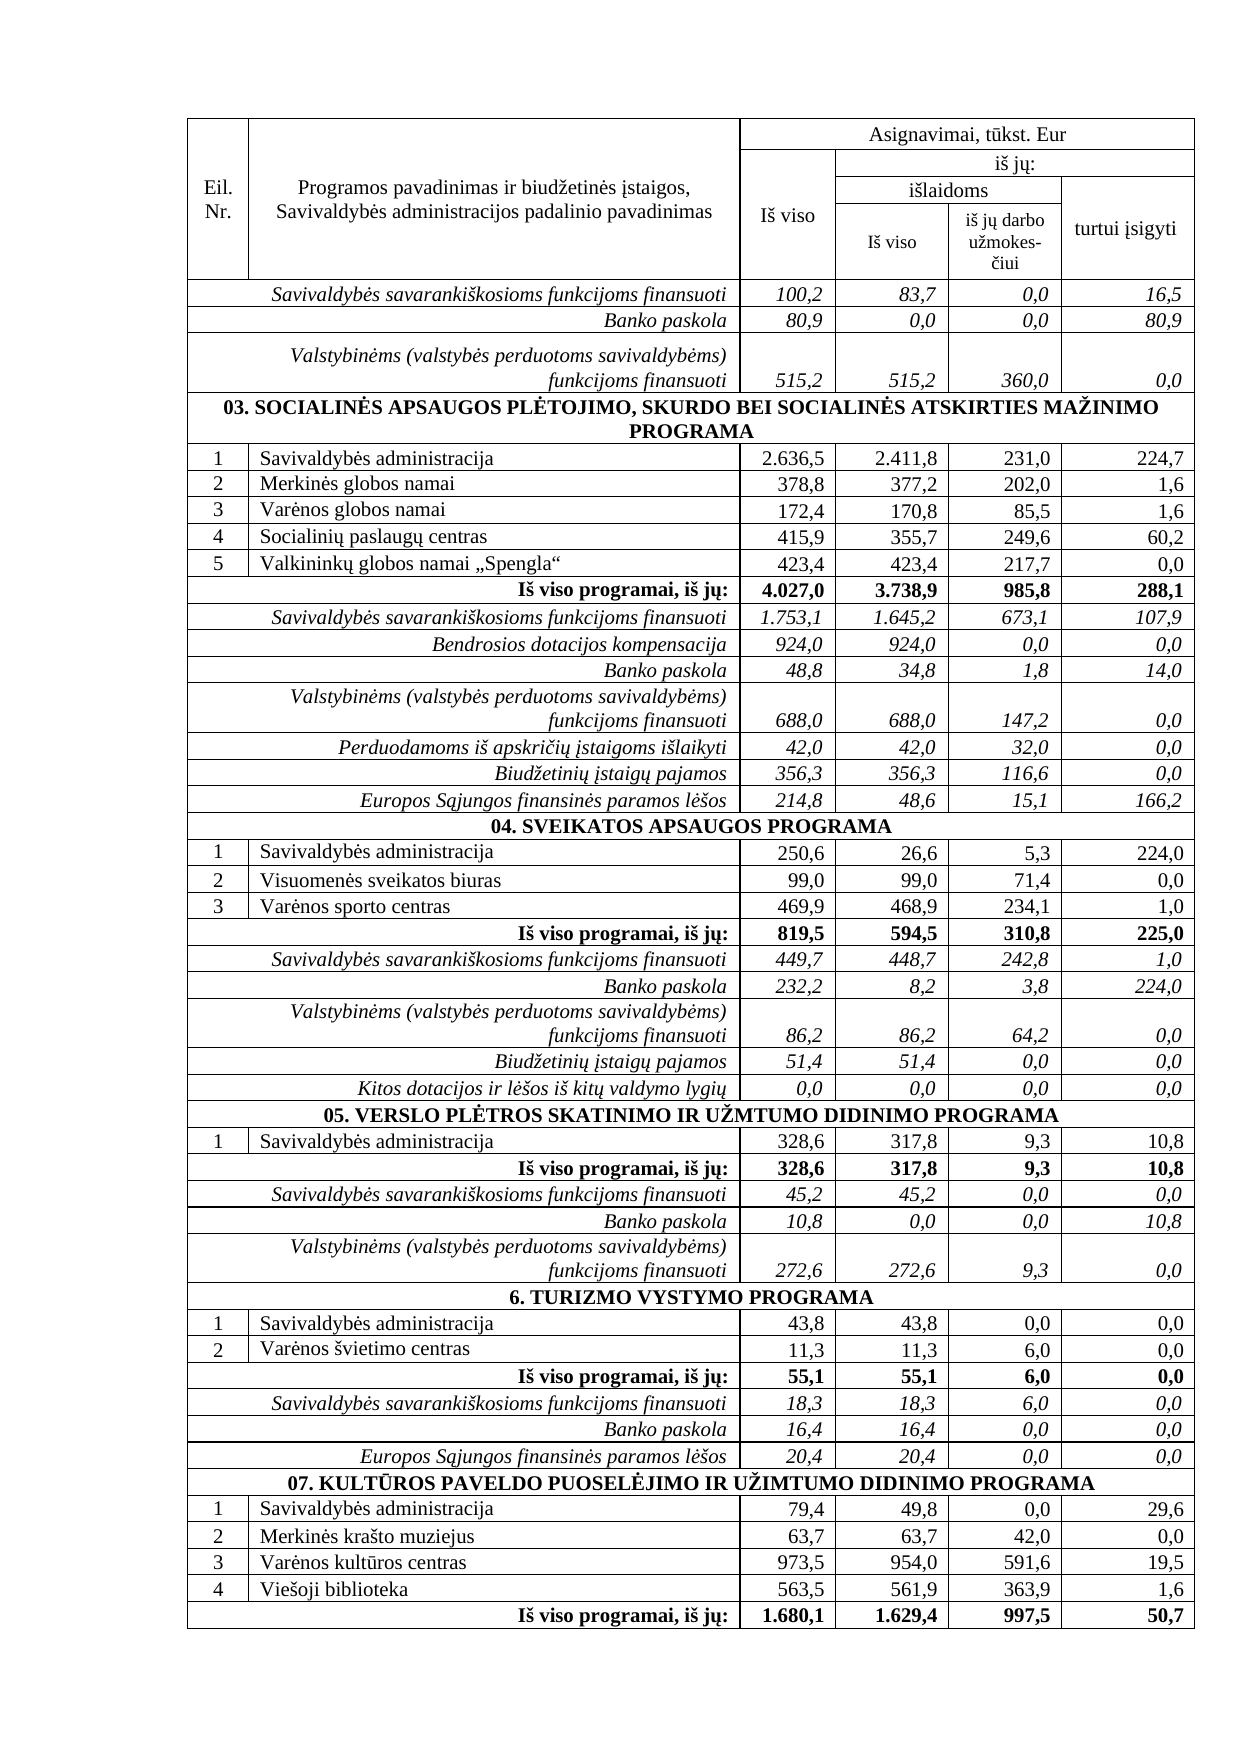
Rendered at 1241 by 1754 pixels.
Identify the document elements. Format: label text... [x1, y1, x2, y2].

table_cell 43,8 [741, 1310, 835, 1335]
table_cell 561,9 [836, 1575, 948, 1601]
table_cell Valstybinėms (valstybės perduotoms savivaldybėms) funkcijoms finansuoti [188, 333, 739, 392]
table_cell 1 [188, 1496, 248, 1521]
table_cell 250,6 [741, 840, 835, 865]
table_cell 1.753,1 [741, 604, 835, 629]
table_cell 42,0 [949, 1522, 1061, 1548]
table_cell Valkininkų globos namai „Spengla“ [249, 550, 739, 576]
table_cell 973,5 [741, 1549, 835, 1574]
table_cell Savivaldybės administracija [249, 1310, 739, 1335]
table_cell 99,0 [741, 866, 835, 892]
table_cell 2.411,8 [836, 444, 948, 470]
table_cell 0,0 [949, 1208, 1061, 1233]
table_cell 0,0 [949, 1181, 1061, 1206]
table_cell 1,0 [1062, 946, 1194, 971]
table_cell 1.645,2 [836, 604, 948, 629]
table_cell 6. TURIZMO VYSTYMO PROGRAMA [188, 1283, 1194, 1309]
table_cell 0,0 [949, 630, 1061, 656]
table_cell 310,8 [949, 919, 1061, 945]
table_cell Valstybinėms (valstybės perduotoms savivaldybėms) funkcijoms finansuoti [188, 1234, 739, 1282]
table_cell Merkinės krašto muziejus [249, 1522, 739, 1548]
table_cell 9,3 [949, 1128, 1061, 1153]
table_cell 997,5 [949, 1602, 1061, 1627]
table_cell 0,0 [1062, 1522, 1194, 1548]
table_cell 3,8 [949, 972, 1061, 998]
table_cell 85,5 [949, 497, 1061, 523]
table_cell 5,3 [949, 840, 1061, 865]
table_cell 232,2 [741, 972, 835, 998]
table_cell Iš viso [741, 150, 835, 279]
table_cell 34,8 [836, 657, 948, 682]
table_cell 272,6 [741, 1234, 835, 1282]
table_cell 80,9 [1062, 307, 1194, 332]
table_cell 64,2 [949, 999, 1061, 1047]
table_cell 3 [188, 1549, 248, 1574]
table_cell 10,8 [1062, 1128, 1194, 1153]
table_header Programos pavadinimas ir biudžetinės įstaigos, Savivaldybės administracijos padalinio pavadinimas [249, 119, 739, 279]
table_cell 594,5 [836, 919, 948, 945]
table_cell 6,0 [949, 1336, 1061, 1362]
table_cell 03. SOCIALINĖS APSAUGOS PLĖTOJIMO, SKURDO BEI SOCIALINĖS ATSKIRTIES MAŽINIMO PROGRAMA [188, 393, 1194, 443]
table_cell 449,7 [741, 946, 835, 971]
table_cell 0,0 [949, 1496, 1061, 1521]
table_cell Iš viso programai, iš jų: [188, 919, 739, 945]
table_cell 0,0 [1062, 1416, 1194, 1441]
table_cell 0,0 [741, 1075, 835, 1100]
table_cell 2 [188, 471, 248, 496]
table_cell 356,3 [836, 760, 948, 785]
table_cell 9,3 [949, 1154, 1061, 1180]
table_cell 100,2 [741, 280, 835, 306]
table_cell 328,6 [741, 1154, 835, 1180]
table_cell 0,0 [949, 280, 1061, 306]
table_cell 18,3 [836, 1389, 948, 1415]
table_cell 924,0 [741, 630, 835, 656]
table_cell 377,2 [836, 471, 948, 496]
table_cell turtui įsigyti [1062, 177, 1194, 279]
table_cell 591,6 [949, 1549, 1061, 1574]
table_cell 317,8 [836, 1154, 948, 1180]
table_cell 1.680,1 [741, 1602, 835, 1627]
table_cell 954,0 [836, 1549, 948, 1574]
table_cell Savivaldybės savarankiškosioms funkcijoms finansuoti [188, 280, 739, 306]
table_cell 5 [188, 550, 248, 576]
table_cell 985,8 [949, 577, 1061, 602]
table_cell 2.636,5 [741, 444, 835, 470]
table_cell 360,0 [949, 333, 1061, 392]
table_cell 42,0 [836, 733, 948, 759]
table_cell 16,4 [836, 1416, 948, 1441]
table_cell 0,0 [1062, 630, 1194, 656]
table_cell 0,0 [949, 307, 1061, 332]
table_cell Kitos dotacijos ir lėšos iš kitų valdymo lygių [188, 1075, 739, 1100]
table_cell 515,2 [741, 333, 835, 392]
table_cell 16,4 [741, 1416, 835, 1441]
table_cell Savivaldybės administracija [249, 1128, 739, 1153]
table_cell 4 [188, 524, 248, 549]
table_cell 14,0 [1062, 657, 1194, 682]
table_cell Europos Sąjungos finansinės paramos lėšos [188, 1443, 739, 1468]
table_cell 819,5 [741, 919, 835, 945]
table_cell 86,2 [836, 999, 948, 1047]
table_cell 45,2 [836, 1181, 948, 1206]
table_cell 415,9 [741, 524, 835, 549]
table_cell 225,0 [1062, 919, 1194, 945]
table_cell 1 [188, 1128, 248, 1153]
table_cell Savivaldybės administracija [249, 444, 739, 470]
table_cell Valstybinėms (valstybės perduotoms savivaldybėms) funkcijoms finansuoti [188, 683, 739, 732]
table_cell Merkinės globos namai [249, 471, 739, 496]
table_cell Perduodamoms iš apskričių įstaigoms išlaikyti [188, 733, 739, 759]
table_cell Banko paskola [188, 1208, 739, 1233]
table_cell 60,2 [1062, 524, 1194, 549]
table_cell 0,0 [1062, 1389, 1194, 1415]
table_cell 18,3 [741, 1389, 835, 1415]
table_cell 55,1 [741, 1363, 835, 1388]
table_cell [188, 307, 248, 332]
table_cell 1,6 [1062, 471, 1194, 496]
table_cell 83,7 [836, 280, 948, 306]
table_cell 55,1 [836, 1363, 948, 1388]
table_cell 673,1 [949, 604, 1061, 629]
table_cell 272,6 [836, 1234, 948, 1282]
table_cell 2 [188, 1336, 248, 1362]
table_cell 355,7 [836, 524, 948, 549]
table_cell 05. VERSLO PLĖTROS SKATINIMO IR UŽMTUMO DIDINIMO PROGRAMA [188, 1101, 1194, 1127]
table_cell 0,0 [836, 307, 948, 332]
table_cell Iš viso programai, iš jų: [188, 577, 739, 602]
table_cell 42,0 [741, 733, 835, 759]
table_cell 423,4 [836, 550, 948, 576]
table_cell 0,0 [1062, 1075, 1194, 1100]
table_cell 48,6 [836, 786, 948, 812]
table_cell 0,0 [1062, 1181, 1194, 1206]
table_cell 214,8 [741, 786, 835, 812]
table_header Eil. Nr. [188, 119, 248, 279]
table_cell 51,4 [836, 1048, 948, 1073]
table_cell 04. SVEIKATOS APSAUGOS PROGRAMA [188, 813, 1194, 838]
table_cell 328,6 [741, 1128, 835, 1153]
table_cell Valstybinėms (valstybės perduotoms savivaldybėms) funkcijoms finansuoti [188, 999, 739, 1047]
table_cell 2 [188, 1522, 248, 1548]
table_cell 0,0 [1062, 1336, 1194, 1362]
table_cell Iš viso programai, iš jų: [188, 1602, 739, 1627]
table_cell iš jų darbo užmokes-čiui [949, 204, 1061, 279]
table_cell 0,0 [1062, 1443, 1194, 1468]
table_cell 80,9 [741, 307, 835, 332]
table_cell 116,6 [949, 760, 1061, 785]
table_cell 1 [188, 1310, 248, 1335]
table_cell išlaidoms [836, 177, 1061, 202]
table_cell 242,8 [949, 946, 1061, 971]
table_cell 3.738,9 [836, 577, 948, 602]
table_cell 224,0 [1062, 972, 1194, 998]
table_cell 0,0 [1062, 550, 1194, 576]
table_cell 51,4 [741, 1048, 835, 1073]
table_cell Savivaldybės savarankiškosioms funkcijoms finansuoti [188, 1181, 739, 1206]
table_cell 924,0 [836, 630, 948, 656]
table_cell 11,3 [836, 1336, 948, 1362]
table_cell Iš viso programai, iš jų: [188, 1154, 739, 1180]
table_cell 423,4 [741, 550, 835, 576]
table_cell 0,0 [1062, 1363, 1194, 1388]
table_cell 1,8 [949, 657, 1061, 682]
table_cell Varėnos globos namai [249, 497, 739, 523]
table_cell 3 [188, 893, 248, 918]
table_cell Viešoji biblioteka [249, 1575, 739, 1601]
table_cell 11,3 [741, 1336, 835, 1362]
table_cell 515,2 [836, 333, 948, 392]
table_cell Varėnos kultūros centras [249, 1549, 739, 1574]
table_cell 107,9 [1062, 604, 1194, 629]
table_cell 9,3 [949, 1234, 1061, 1282]
table_cell Savivaldybės savarankiškosioms funkcijoms finansuoti [188, 946, 739, 971]
table_cell 688,0 [741, 683, 835, 732]
table_cell iš jų: [836, 150, 1194, 176]
table_cell 147,2 [949, 683, 1061, 732]
table_cell Varėnos sporto centras [249, 893, 739, 918]
table_cell 378,8 [741, 471, 835, 496]
table_cell Savivaldybės administracija [249, 1496, 739, 1521]
table_cell 0,0 [949, 1075, 1061, 1100]
table_cell 0,0 [1062, 1234, 1194, 1282]
table_cell 49,8 [836, 1496, 948, 1521]
table_cell 224,0 [1062, 840, 1194, 865]
table_cell 3 [188, 497, 248, 523]
table_cell 48,8 [741, 657, 835, 682]
table_cell 363,9 [949, 1575, 1061, 1601]
table_cell 0,0 [1062, 1048, 1194, 1073]
table_cell Biudžetinių įstaigų pajamos [188, 760, 739, 785]
table_cell 1 [188, 840, 248, 865]
table_cell 170,8 [836, 497, 948, 523]
table_cell 63,7 [836, 1522, 948, 1548]
table_cell 86,2 [741, 999, 835, 1047]
table_cell Europos Sąjungos finansinės paramos lėšos [188, 786, 739, 812]
table_cell 0,0 [949, 1310, 1061, 1335]
table_cell Iš viso [836, 204, 948, 279]
table_cell 224,7 [1062, 444, 1194, 470]
table_cell 469,9 [741, 893, 835, 918]
table_cell 172,4 [741, 497, 835, 523]
table_cell 19,5 [1062, 1549, 1194, 1574]
table_cell 166,2 [1062, 786, 1194, 812]
table_cell 43,8 [836, 1310, 948, 1335]
table_cell Biudžetinių įstaigų pajamos [188, 1048, 739, 1073]
table_cell 1,6 [1062, 497, 1194, 523]
table_cell Banko paskola [188, 1416, 739, 1441]
table_cell 79,4 [741, 1496, 835, 1521]
table_cell 4.027,0 [741, 577, 835, 602]
table_cell 10,8 [1062, 1154, 1194, 1180]
table_cell 1,6 [1062, 1575, 1194, 1601]
table_cell 32,0 [949, 733, 1061, 759]
table_cell 8,2 [836, 972, 948, 998]
table_cell 217,7 [949, 550, 1061, 576]
table_cell Banko paskola [188, 972, 739, 998]
table_cell 26,6 [836, 840, 948, 865]
table_cell Savivaldybės administracija [249, 840, 739, 865]
table_cell 688,0 [836, 683, 948, 732]
table_cell Savivaldybės savarankiškosioms funkcijoms finansuoti [188, 604, 739, 629]
table_cell Banko paskola [188, 657, 739, 682]
table_cell 234,1 [949, 893, 1061, 918]
table_cell 29,6 [1062, 1496, 1194, 1521]
table_cell 07. KULTŪROS PAVELDO PUOSELĖJIMO IR UŽIMTUMO DIDINIMO PROGRAMA [188, 1469, 1194, 1494]
table_cell 563,5 [741, 1575, 835, 1601]
table_cell 0,0 [949, 1443, 1061, 1468]
table_cell 10,8 [1062, 1208, 1194, 1233]
table_cell 0,0 [1062, 1310, 1194, 1335]
table_cell Banko paskola [248, 307, 739, 332]
table_cell 2 [188, 866, 248, 892]
table_cell 45,2 [741, 1181, 835, 1206]
table_cell Iš viso programai, iš jų: [188, 1363, 739, 1388]
table_cell 356,3 [741, 760, 835, 785]
table_cell 0,0 [836, 1075, 948, 1100]
table_cell Varėnos švietimo centras [249, 1336, 739, 1362]
table_cell 50,7 [1062, 1602, 1194, 1627]
table_cell Bendrosios dotacijos kompensacija [188, 630, 739, 656]
table_cell 0,0 [949, 1416, 1061, 1441]
table_cell 6,0 [949, 1389, 1061, 1415]
table_cell 0,0 [836, 1208, 948, 1233]
table_cell 20,4 [836, 1443, 948, 1468]
table_cell 0,0 [1062, 866, 1194, 892]
table_cell 1,0 [1062, 893, 1194, 918]
table_cell 0,0 [1062, 760, 1194, 785]
table_cell 16,5 [1062, 280, 1194, 306]
table_cell 448,7 [836, 946, 948, 971]
table_cell 0,0 [1062, 683, 1194, 732]
table_cell 99,0 [836, 866, 948, 892]
table_cell Socialinių paslaugų centras [249, 524, 739, 549]
table_cell 20,4 [741, 1443, 835, 1468]
table_cell 63,7 [741, 1522, 835, 1548]
table_cell 317,8 [836, 1128, 948, 1153]
table_cell 0,0 [1062, 733, 1194, 759]
table_header Asignavimai, tūkst. Eur [741, 119, 1194, 149]
table_cell 249,6 [949, 524, 1061, 549]
table_cell 1.629,4 [836, 1602, 948, 1627]
table_cell 1 [188, 444, 248, 470]
table_cell Savivaldybės savarankiškosioms funkcijoms finansuoti [188, 1389, 739, 1415]
table_cell 6,0 [949, 1363, 1061, 1388]
table_cell Visuomenės sveikatos biuras [249, 866, 739, 892]
table_cell 0,0 [1062, 999, 1194, 1047]
table_cell 202,0 [949, 471, 1061, 496]
table_cell 4 [188, 1575, 248, 1601]
table_cell 0,0 [1062, 333, 1194, 392]
table_cell 10,8 [741, 1208, 835, 1233]
table_cell 15,1 [949, 786, 1061, 812]
table_cell 71,4 [949, 866, 1061, 892]
table_cell 468,9 [836, 893, 948, 918]
table_cell 0,0 [949, 1048, 1061, 1073]
table_cell 231,0 [949, 444, 1061, 470]
table_cell 288,1 [1062, 577, 1194, 602]
